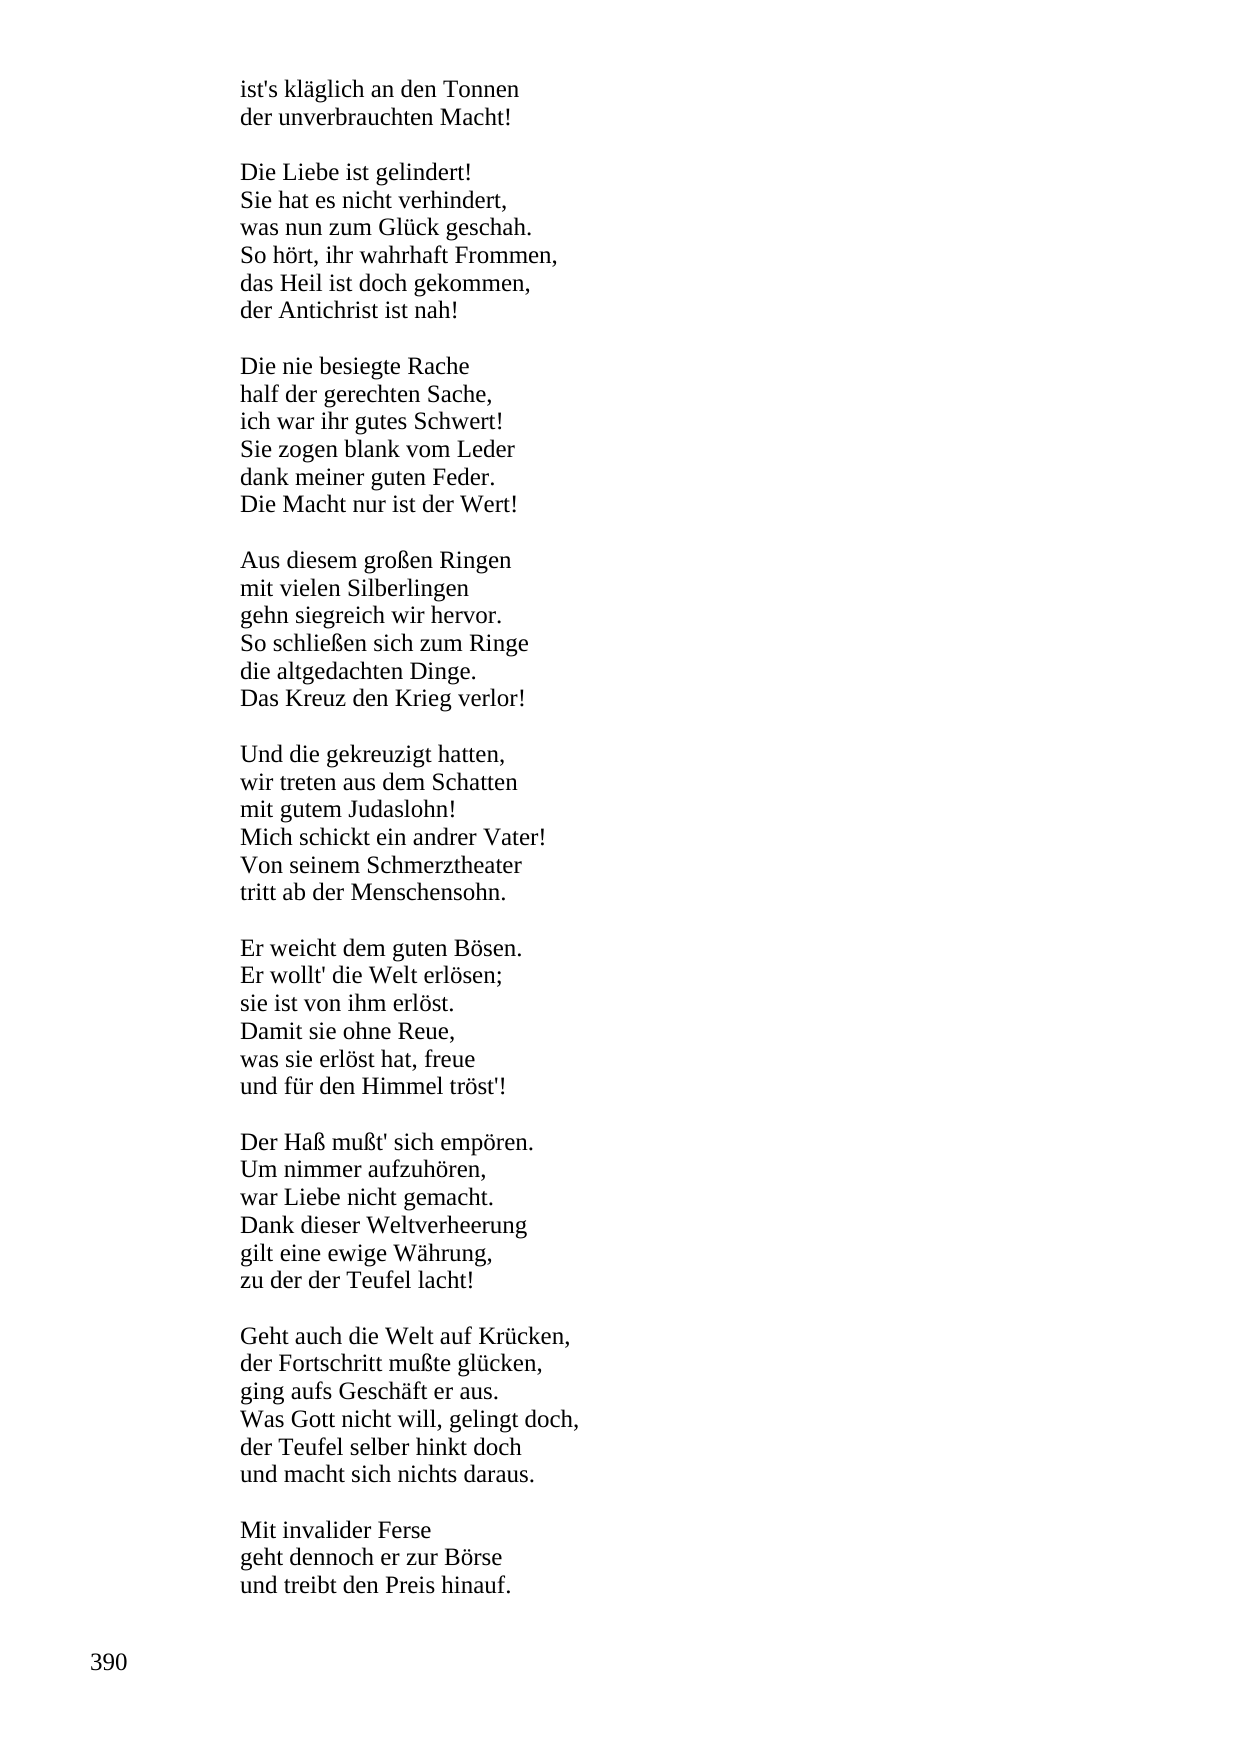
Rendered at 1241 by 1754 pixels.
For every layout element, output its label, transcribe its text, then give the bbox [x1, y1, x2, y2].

text ist's kläglich an den Tonnen der unverbrauchten Macht! Die Liebe ist gelindert! Sie hat es nicht verhindert, was nun zum Glück geschah. So hört, ihr wahrhaft Frommen, das Heil ist doch gekommen, der Antichrist ist nah! Die nie besiegte Rache half der gerechten Sache, ich war ihr gutes Schwert! Sie zogen blank vom Leder dank meiner guten Feder. Die Macht nur ist der Wert! Aus diesem großen Ringen mit vielen Silberlingen gehn siegreich wir hervor. So schließen sich zum Ringe die altgedachten Dinge. Das Kreuz den Krieg verlor! Und die gekreuzigt hatten, wir treten aus dem Schatten mit gutem Judaslohn! Mich schickt ein andrer Vater! Von seinem Schmerztheater tritt ab der Menschensohn. Er weicht dem guten Bösen. Er wollt' die Welt erlösen; sie ist von ihm erlöst. Damit sie ohne Reue, was sie erlöst hat, freue und für den Himmel tröst'! Der Haß mußt' sich empören. Um nimmer aufzuhören, war Liebe nicht gemacht. Dank dieser Weltverheerung gilt eine ewige Währung, zu der der Teufel lacht! Geht auch die Welt auf Krücken, der Fortschritt mußte glücken, ging aufs Geschäft er aus. Was Gott nicht will, gelingt doch, der Teufel selber hinkt doch und macht sich nichts daraus. Mit invalider Ferse geht dennoch er zur Börse und treibt den Preis hinauf. [240, 75, 1091, 1599]
